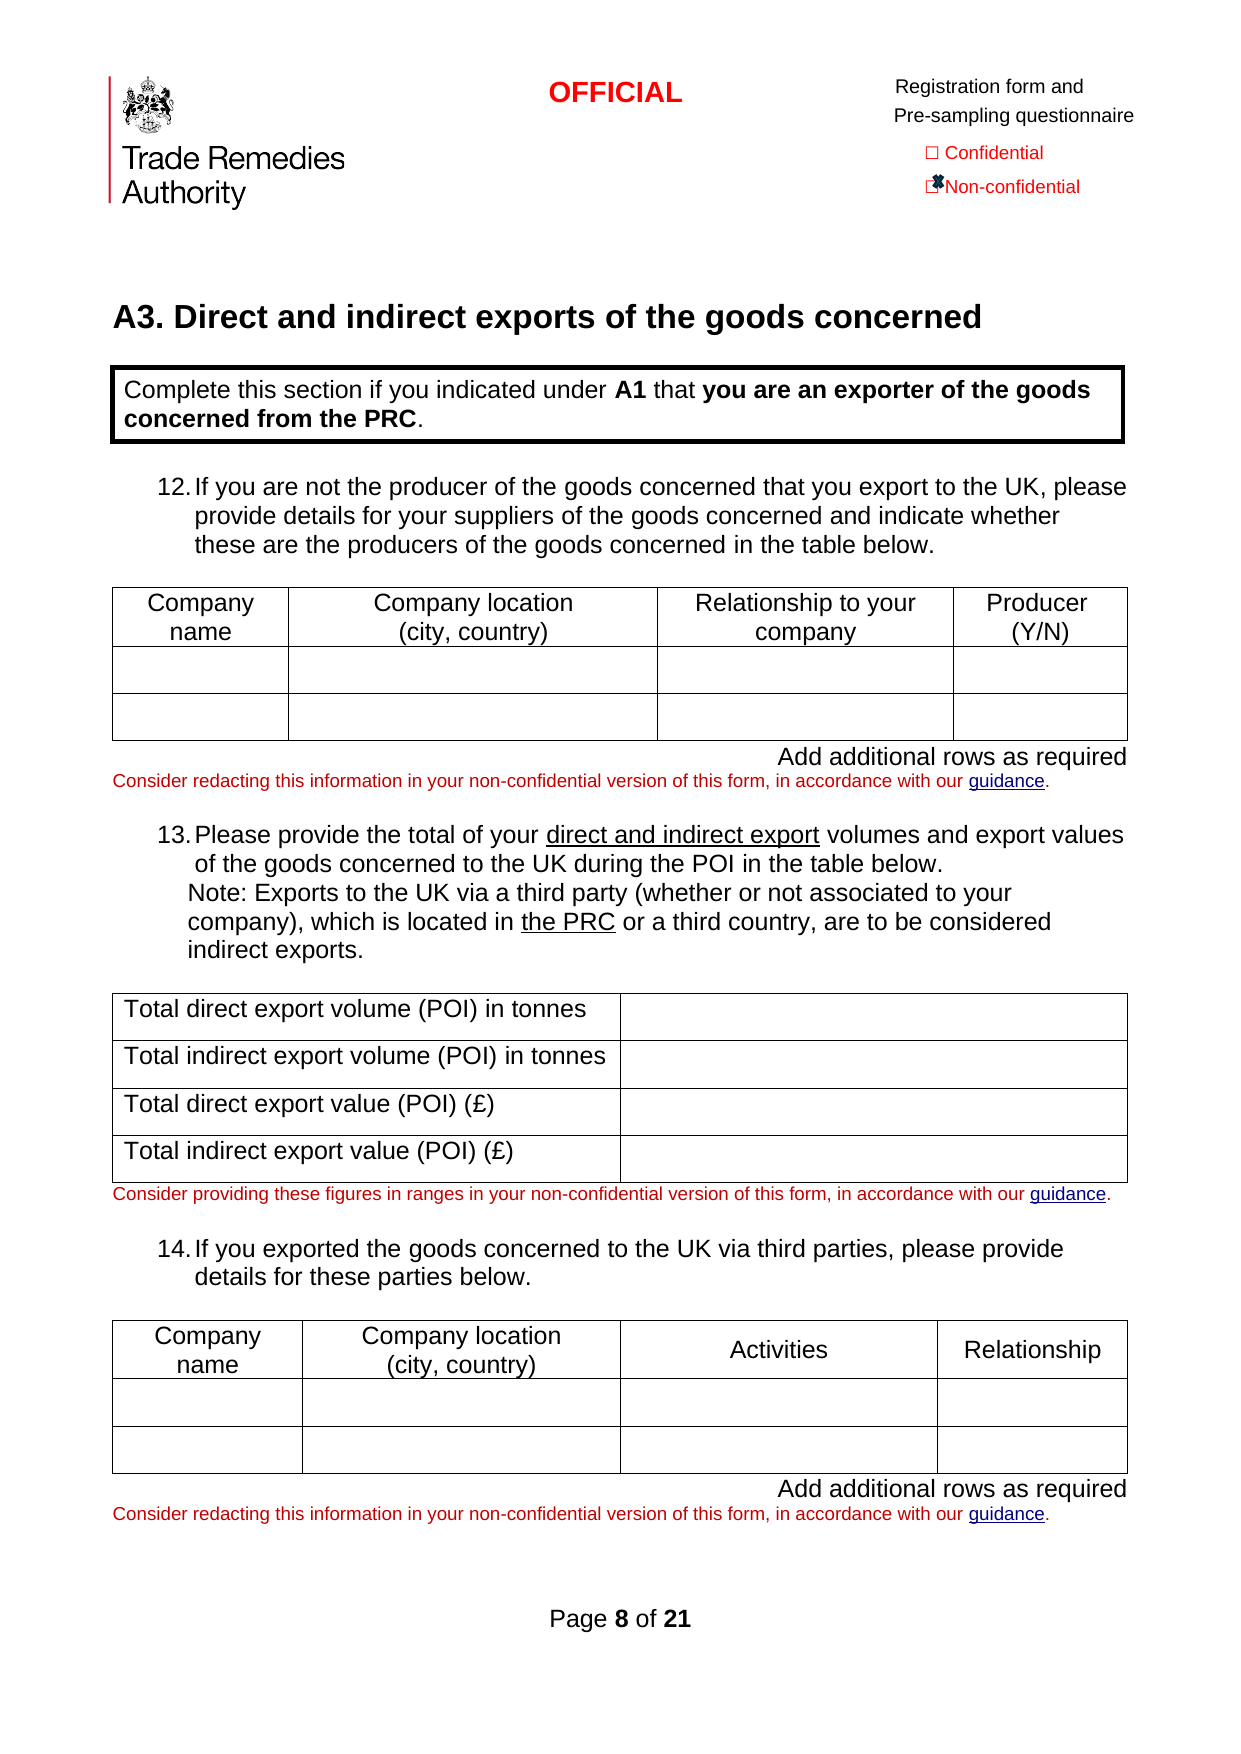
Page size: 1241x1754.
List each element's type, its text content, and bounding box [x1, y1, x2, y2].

table_cell [621, 1041, 1127, 1088]
table_cell Total indirect export value (POI) (£) [113, 1136, 620, 1182]
table_cell [289, 694, 657, 740]
text Consider redacting this information in your non-confidential version of this form, in accordance with our guidance. [112, 1503, 1128, 1524]
text Add additional rows as required [112, 1474, 1128, 1503]
table_cell [303, 1379, 620, 1426]
table_header Company location (city, country) [289, 588, 657, 646]
table_cell [621, 1089, 1127, 1135]
table_cell [289, 647, 657, 693]
table_cell [113, 694, 288, 740]
table_header Producer (Y/N) [954, 588, 1127, 646]
text Add additional rows as required [112, 741, 1128, 770]
table_cell [658, 694, 953, 740]
table_header Company location (city, country) [303, 1321, 620, 1378]
text Consider redacting this information in your non-confidential version of this form, in accordance with our guidance. [112, 770, 1128, 792]
table_cell [621, 1427, 937, 1473]
table_cell [658, 647, 953, 693]
table_header Relationship [938, 1321, 1127, 1378]
table_header Company name [113, 1321, 302, 1378]
table_cell Total indirect export volume (POI) in tonnes [113, 1041, 620, 1088]
table_header Complete this section if you indicated under A1 that you are an exporter of the goods concerned from the PRC. [115, 370, 1121, 439]
text Consider providing these figures in ranges in your non-confidential version of this form, in accordance with our guidance. [112, 1183, 1128, 1205]
list Note: Exports to the UK via a third party (whether or not associated to your company), which is located in the PRC or a third country, are to be considered indirect exports. [187, 878, 1128, 964]
table_cell Total direct export value (POI) (£) [113, 1089, 620, 1135]
table_header Company name [113, 588, 288, 646]
table_cell [954, 647, 1127, 693]
table_cell [113, 1379, 302, 1426]
table_header [621, 994, 1127, 1040]
table_header Total direct export volume (POI) in tonnes [113, 994, 620, 1040]
table_header Relationship to your company [658, 588, 953, 646]
list If you are not the producer of the goods concerned that you export to the UK, please provide details for your suppliers of the goods concerned and indicate whether these are the producers of the goods concerned in the table below. [157, 472, 1128, 558]
subtitle A3. Direct and indirect exports of the goods concerned [112, 298, 1128, 336]
list Please provide the total of your direct and indirect export volumes and export values of the goods concerned to the UK during the POI in the table below. [157, 821, 1128, 878]
table_cell [621, 1136, 1127, 1182]
table_cell [621, 1379, 937, 1426]
list If you exported the goods concerned to the UK via third parties, please provide details for these parties below. [157, 1233, 1128, 1291]
table_cell [954, 694, 1127, 740]
table_cell [938, 1427, 1127, 1473]
table_cell [303, 1427, 620, 1473]
table_header Activities [621, 1321, 937, 1378]
table_cell [938, 1379, 1127, 1426]
table_cell [113, 647, 288, 693]
table_cell [113, 1427, 302, 1473]
